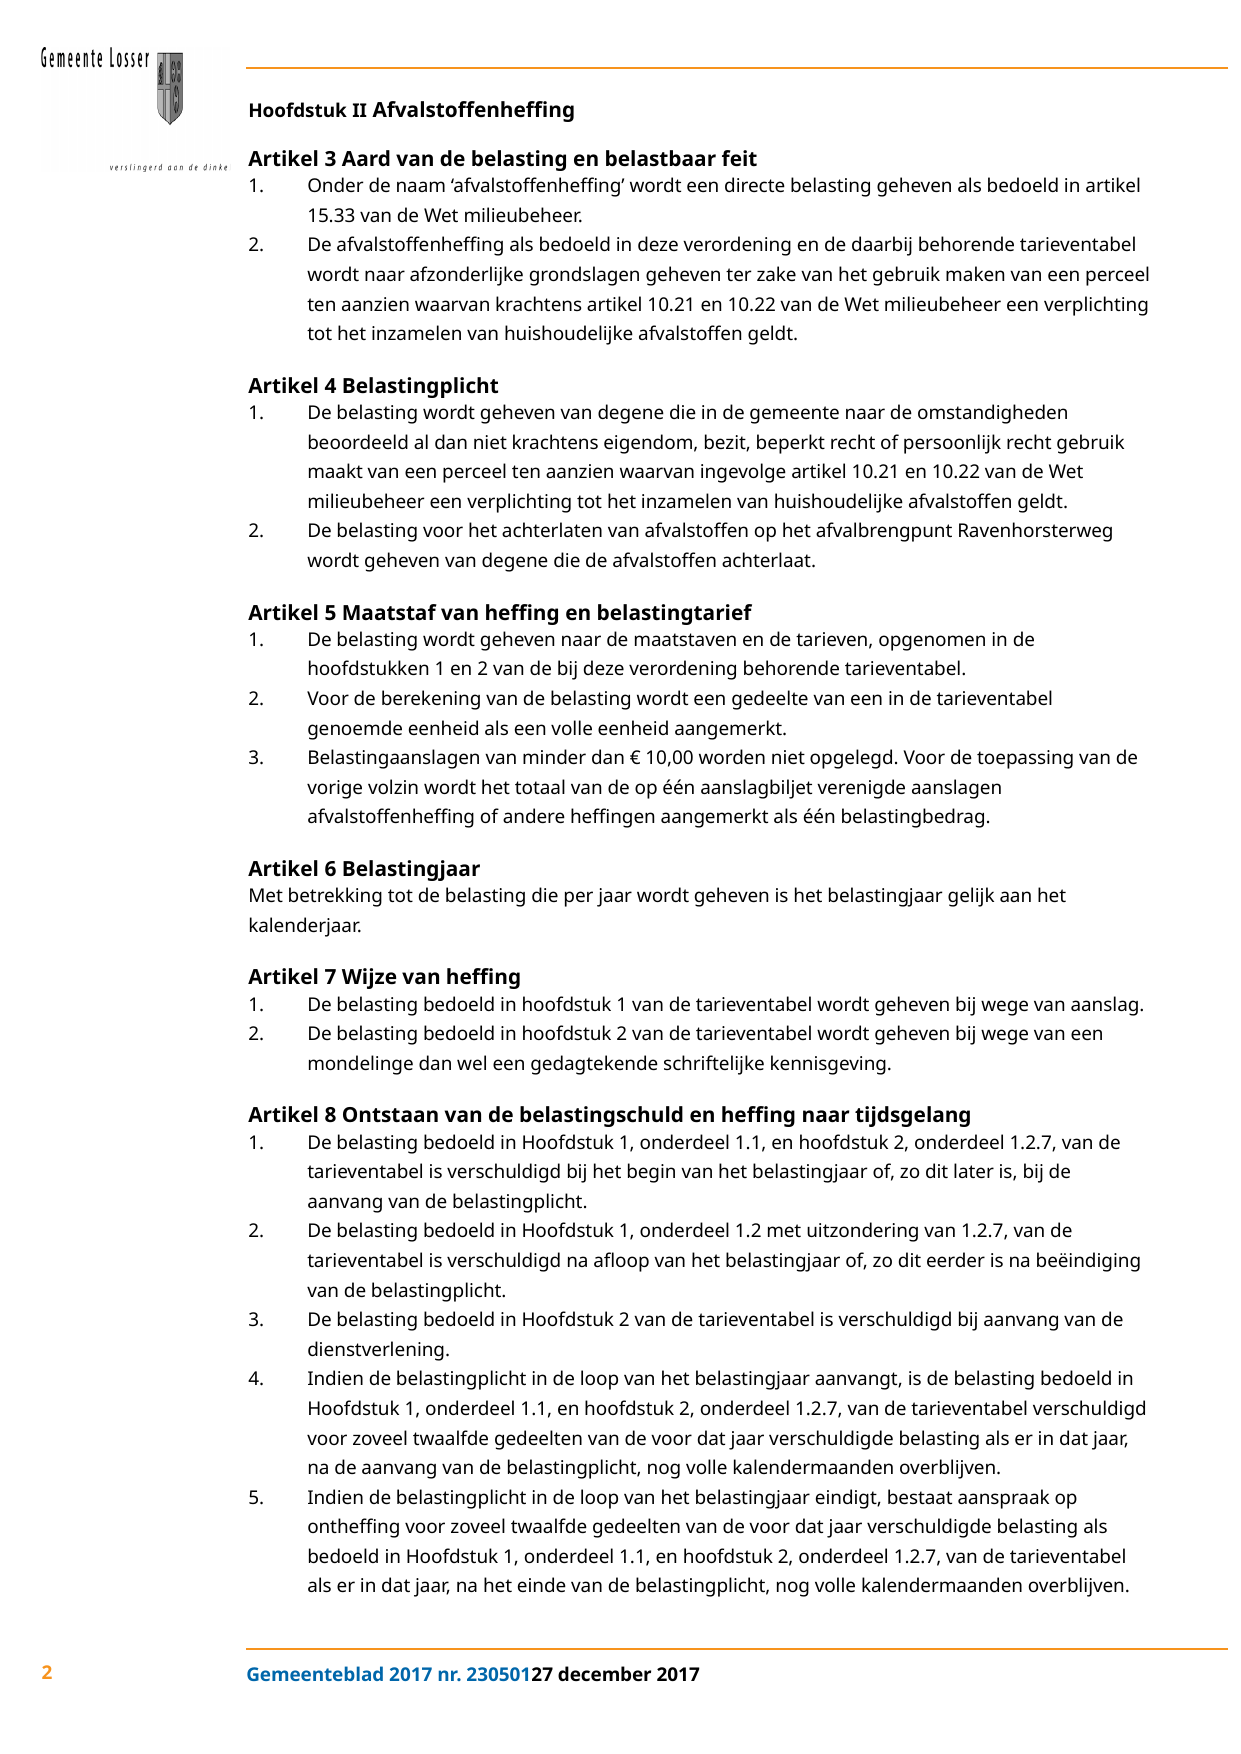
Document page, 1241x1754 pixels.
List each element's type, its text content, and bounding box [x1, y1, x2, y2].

text Artikel 6 Belastingjaar [248, 854, 1152, 882]
list De belasting voor het achterlaten van afvalstoffen op het afvalbrengpunt Ravenhorsterweg wordt geheven van degene die de afvalstoffen achterlaat. [248, 518, 1152, 573]
list De belasting bedoeld in hoofdstuk 1 van de tarieventabel wordt geheven bij wege van aanslag. [248, 991, 1152, 1017]
list De afvalstoffenheffing als bedoeld in deze verordening en de daarbij behorende tarieventabel wordt naar afzonderlijke grondslagen geheven ter zake van het gebruik maken van een perceel ten aanzien waarvan krachtens artikel 10.21 en 10.22 van de Wet milieubeheer een verplichting tot het inzamelen van huishoudelijke afvalstoffen geldt. [248, 232, 1152, 346]
text Hoofdstuk II Afvalstoffenheffing [248, 95, 1152, 123]
list De belasting bedoeld in Hoofdstuk 1, onderdeel 1.2 met uitzondering van 1.2.7, van de tarieventabel is verschuldigd na afloop van het belastingjaar of, zo dit eerder is na beëindiging van de belastingplicht. [248, 1218, 1152, 1302]
text Artikel 3 Aard van de belasting en belastbaar feit [248, 144, 1152, 172]
list De belasting wordt geheven van degene die in de gemeente naar de omstandigheden beoordeeld al dan niet krachtens eigendom, bezit, beperkt recht of persoonlijk recht gebruik maakt van een perceel ten aanzien waarvan ingevolge artikel 10.21 en 10.22 van de Wet milieubeheer een verplichting tot het inzamelen van huishoudelijke afvalstoffen geldt. [248, 399, 1152, 514]
text Met betrekking tot de belasting die per jaar wordt geheven is het belastingjaar gelijk aan het kalenderjaar. [248, 882, 1152, 938]
list De belasting bedoeld in hoofdstuk 2 van de tarieventabel wordt geheven bij wege van een mondelinge dan wel een gedagtekende schriftelijke kennisgeving. [248, 1020, 1152, 1076]
text Artikel 5 Maatstaf van heffing en belastingtarief [248, 598, 1152, 626]
picture [41, 47, 231, 172]
list Onder de naam ‘afvalstoffenheffing’ wordt een directe belasting geheven als bedoeld in artikel 15.33 van de Wet milieubeheer. [248, 172, 1152, 228]
text Artikel 8 Ontstaan van de belastingschuld en heffing naar tijdsgelang [248, 1100, 1152, 1129]
list Indien de belastingplicht in de loop van het belastingjaar aanvangt, is de belasting bedoeld in Hoofdstuk 1, onderdeel 1.1, en hoofdstuk 2, onderdeel 1.2.7, van de tarieventabel verschuldigd voor zoveel twaalfde gedeelten van de voor dat jaar verschuldigde belasting als er in dat jaar, na de aanvang van de belastingplicht, nog volle kalendermaanden overblijven. [248, 1366, 1152, 1480]
list Belastingaanslagen van minder dan € 10,00 worden niet opgelegd. Voor de toepassing van de vorige volzin wordt het totaal van de op één aanslagbiljet verenigde aanslagen afvalstoffenheffing of andere heffingen aangemerkt als één belastingbedrag. [248, 744, 1152, 829]
list De belasting bedoeld in Hoofdstuk 1, onderdeel 1.1, en hoofdstuk 2, onderdeel 1.2.7, van de tarieventabel is verschuldigd bij het begin van het belastingjaar of, zo dit later is, bij de aanvang van de belastingplicht. [248, 1129, 1152, 1214]
list Indien de belastingplicht in de loop van het belastingjaar eindigt, bestaat aanspraak op ontheffing voor zoveel twaalfde gedeelten van de voor dat jaar verschuldigde belasting als bedoeld in Hoofdstuk 1, onderdeel 1.1, en hoofdstuk 2, onderdeel 1.2.7, van de tarieventabel als er in dat jaar, na het einde van de belastingplicht, nog volle kalendermaanden overblijven. [248, 1484, 1152, 1598]
text Artikel 7 Wijze van heffing [248, 962, 1152, 991]
list De belasting bedoeld in Hoofdstuk 2 van de tarieventabel is verschuldigd bij aanvang van de dienstverlening. [248, 1306, 1152, 1362]
list Voor de berekening van de belasting wordt een gedeelte van een in de tarieventabel genoemde eenheid als een volle eenheid aangemerkt. [248, 685, 1152, 741]
text Artikel 4 Belastingplicht [248, 371, 1152, 399]
list De belasting wordt geheven naar de maatstaven en de tarieven, opgenomen in de hoofdstukken 1 en 2 van de bij deze verordening behorende tarieventabel. [248, 626, 1152, 681]
